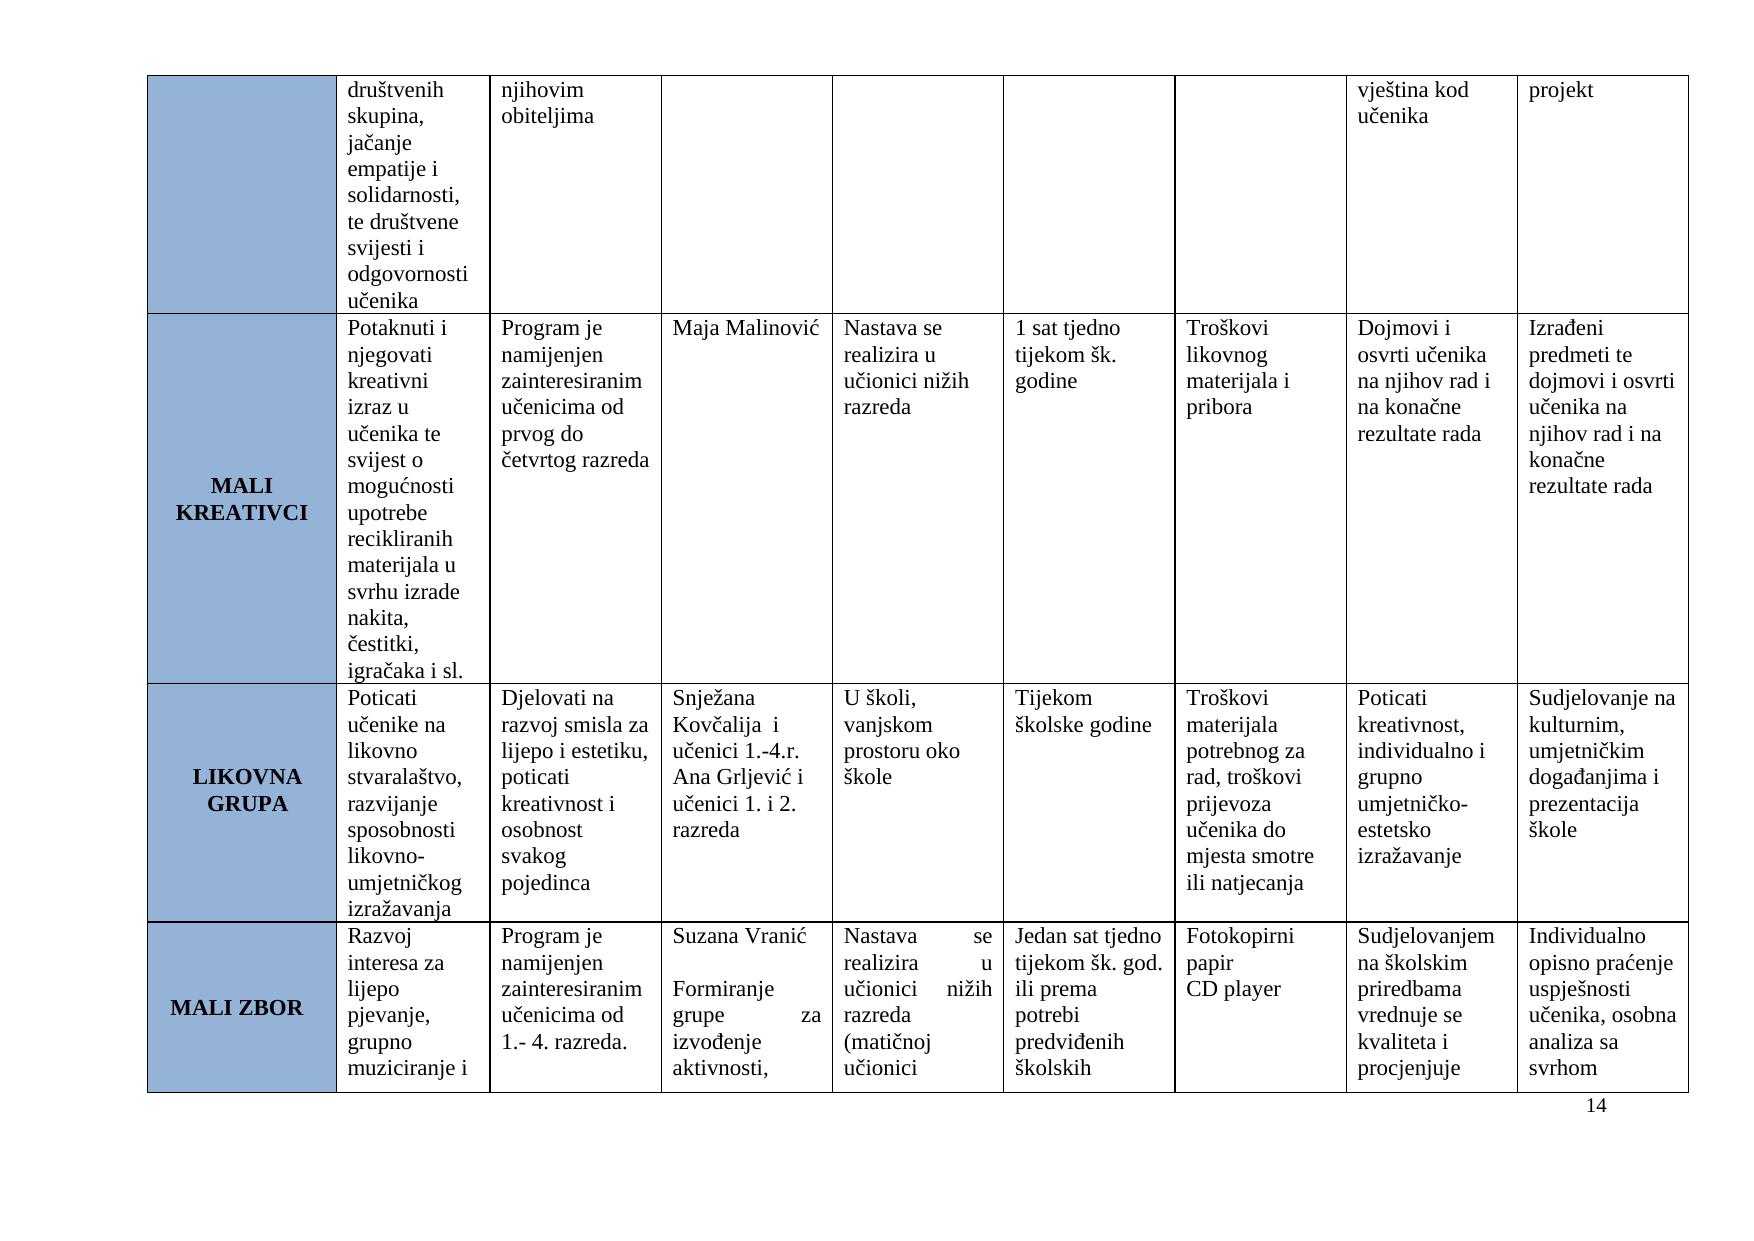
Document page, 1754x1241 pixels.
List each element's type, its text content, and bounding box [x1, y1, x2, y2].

table_cell Fotokopirni papir CD player [1176, 923, 1346, 1092]
table_cell 1 sat tjedno tijekom šk. godine [1004, 314, 1174, 683]
table_cell njihovim obiteljima [491, 76, 661, 313]
table_cell U školi, vanjskom prostoru oko škole [833, 684, 1003, 921]
table_cell Jedan sat tjedno tijekom šk. god. ili prema potrebi predviđenih školskih [1004, 923, 1174, 1092]
table_cell Maja Malinović [662, 314, 832, 683]
table_cell Suzana Vranić Formiranje grupe za izvođenje aktivnosti, [662, 923, 832, 1092]
table_cell [148, 76, 336, 313]
table_cell Troškovi likovnog materijala i pribora [1176, 314, 1346, 683]
table_cell društvenih skupina, jačanje empatije i solidarnosti, te društvene svijesti i odgovornosti učenika [337, 76, 489, 313]
table_cell [662, 76, 832, 313]
table_cell Izrađeni predmeti te dojmovi i osvrti učenika na njihov rad i na konačne rezultate rada [1518, 314, 1688, 683]
table_cell MALI ZBOR [148, 923, 336, 1092]
table_cell Sudjelovanjem na školskim priredbama vrednuje se kvaliteta i procjenjuje [1347, 923, 1517, 1092]
table_cell Dojmovi i osvrti učenika na njihov rad i na konačne rezultate rada [1347, 314, 1517, 683]
table_cell [833, 76, 1003, 313]
table_cell Program je namijenjen zainteresiranim učenicima od 1.- 4. razreda. [491, 923, 661, 1092]
table_cell Razvoj interesa za lijepo pjevanje, grupno muziciranje i [337, 923, 489, 1092]
table_cell Potaknuti i njegovati kreativni izraz u učenika te svijest o mogućnosti upotrebe recikliranih materijala u svrhu izrade nakita, čestitki, igračaka i sl. [337, 314, 489, 683]
table_cell [1176, 76, 1346, 313]
table_cell Troškovi materijala potrebnog za rad, troškovi prijevoza učenika do mjesta smotre ili natjecanja [1176, 684, 1346, 921]
table_cell projekt [1518, 76, 1688, 313]
table_cell Poticati kreativnost, individualno i grupno umjetničko-estetsko izražavanje [1347, 684, 1517, 921]
table_cell Individualno opisno praćenje uspješnosti učenika, osobna analiza sa svrhom [1518, 923, 1688, 1092]
table_cell Nastava se realizira u učionici nižih razreda [833, 314, 1003, 683]
table_cell MALI KREATIVCI [148, 314, 336, 683]
table_cell Nastava se realizira u učionici nižih razreda (matičnoj učionici [833, 923, 1003, 1092]
table_cell LIKOVNA GRUPA [148, 684, 336, 921]
table_cell Snježana Kovčalija i učenici 1.-4.r. Ana Grljević i učenici 1. i 2. razreda [662, 684, 832, 921]
table_cell Program je namijenjen zainteresiranim učenicima od prvog do četvrtog razreda [491, 314, 661, 683]
table_cell vještina kod učenika [1347, 76, 1517, 313]
table_cell Sudjelovanje na kulturnim, umjetničkim događanjima i prezentacija škole [1518, 684, 1688, 921]
table_cell Djelovati na razvoj smisla za lijepo i estetiku, poticati kreativnost i osobnost svakog pojedinca [491, 684, 661, 921]
table_cell Poticati učenike na likovno stvaralaštvo, razvijanje sposobnosti likovno-umjetničkog izražavanja [337, 684, 489, 921]
table_cell [1004, 76, 1174, 313]
table_cell Tijekom školske godine [1004, 684, 1174, 921]
